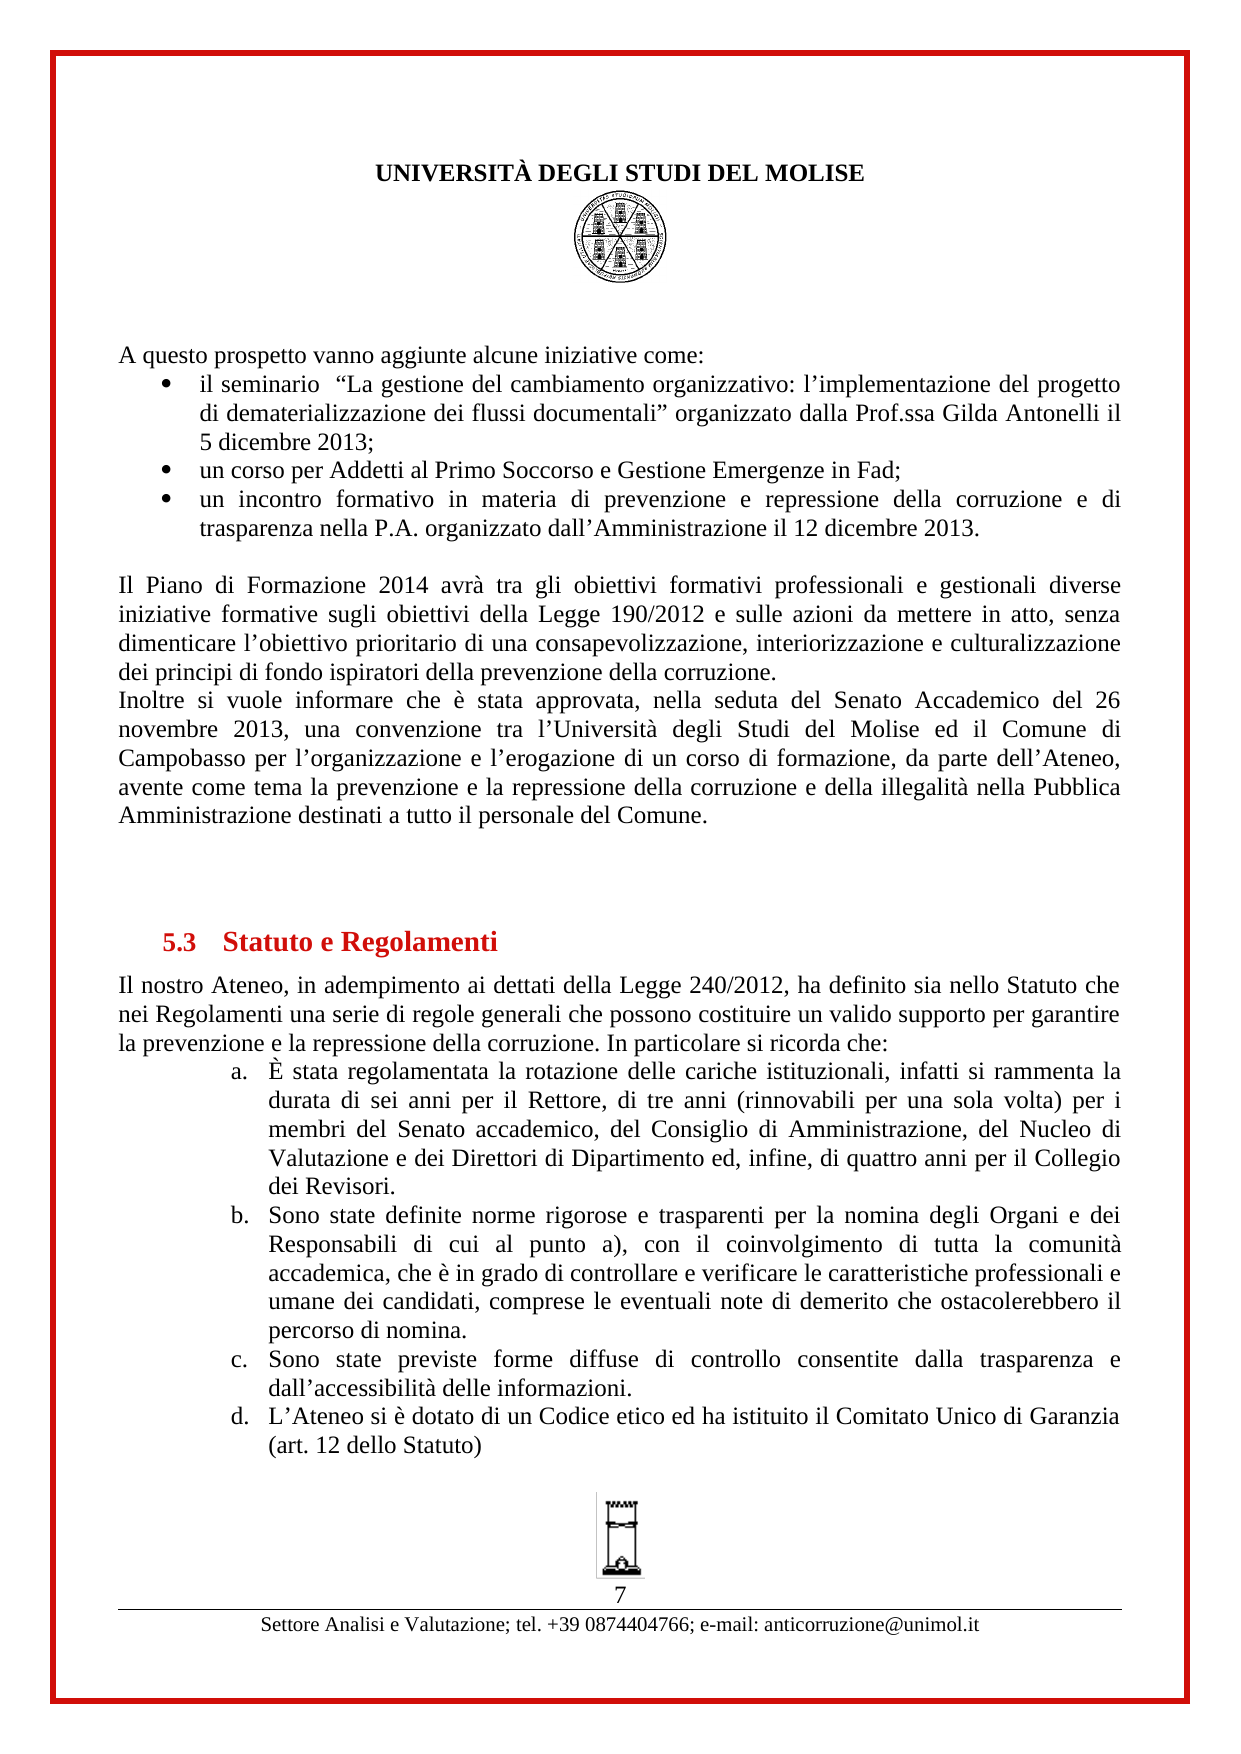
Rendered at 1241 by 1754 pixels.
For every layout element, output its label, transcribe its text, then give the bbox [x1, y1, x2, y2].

list il seminario “La gestione del cambiamento organizzativo: l’implementazione del progetto di dematerializzazione dei flussi documentali” organizzato dalla Prof.ssa Gilda Antonelli il 5 dicembre 2013; [162, 369, 1122, 455]
list L’Ateneo si è dotato di un Codice etico ed ha istituito il Comitato Unico di Garanzia (art. 12 dello Statuto) [231, 1401, 1122, 1459]
list un corso per Addetti al Primo Soccorso e Gestione Emergenze in Fad; [162, 455, 1122, 484]
text Il nostro Ateneo, in adempimento ai dettati della Legge 240/2012, ha definito sia nello Statuto che nei Regolamenti una serie di regole generali che possono costituire un valido supporto per garantire la prevenzione e la repressione della corruzione. In particolare si ricorda che: [118, 970, 1122, 1056]
list Sono state definite norme rigorose e trasparenti per la nomina degli Organi e dei Responsabili di cui al punto a), con il coinvolgimento di tutta la comunità accademica, che è in grado di controllare e verificare le caratteristiche professionali e umane dei candidati, comprese le eventuali note di demerito che ostacolerebbero il percorso di nomina. [231, 1200, 1122, 1344]
text A questo prospetto vanno aggiunte alcune iniziative come: [118, 340, 1122, 369]
text Il Piano di Formazione 2014 avrà tra gli obiettivi formativi professionali e gestionali diverse iniziative formative sugli obiettivi della Legge 190/2012 e sulle azioni da mettere in atto, senza dimenticare l’obiettivo prioritario di una consapevolizzazione, interiorizzazione e culturalizzazione dei principi di fondo ispiratori della prevenzione della corruzione. [118, 570, 1122, 685]
text Inoltre si vuole informare che è stata approvata, nella seduta del Senato Accademico del 26 novembre 2013, una convenzione tra l’Università degli Studi del Molise ed il Comune di Campobasso per l’organizzazione e l’erogazione di un corso di formazione, da parte dell’Ateneo, avente come tema la prevenzione e la repressione della corruzione e della illegalità nella Pubblica Amministrazione destinati a tutto il personale del Comune. [118, 685, 1122, 829]
list un incontro formativo in materia di prevenzione e repressione della corruzione e di trasparenza nella P.A. organizzato dall’Amministrazione il 12 dicembre 2013. [162, 484, 1122, 542]
subtitle Statuto e Regolamenti [162, 924, 1122, 958]
list È stata regolamentata la rotazione delle cariche istituzionali, infatti si rammenta la durata di sei anni per il Rettore, di tre anni (rinnovabili per una sola volta) per i membri del Senato accademico, del Consiglio di Amministrazione, del Nucleo di Valutazione e dei Direttori di Dipartimento ed, infine, di quattro anni per il Collegio dei Revisori. [231, 1056, 1122, 1200]
list Sono state previste forme diffuse di controllo consentite dalla trasparenza e dall’accessibilità delle informazioni. [231, 1344, 1122, 1401]
